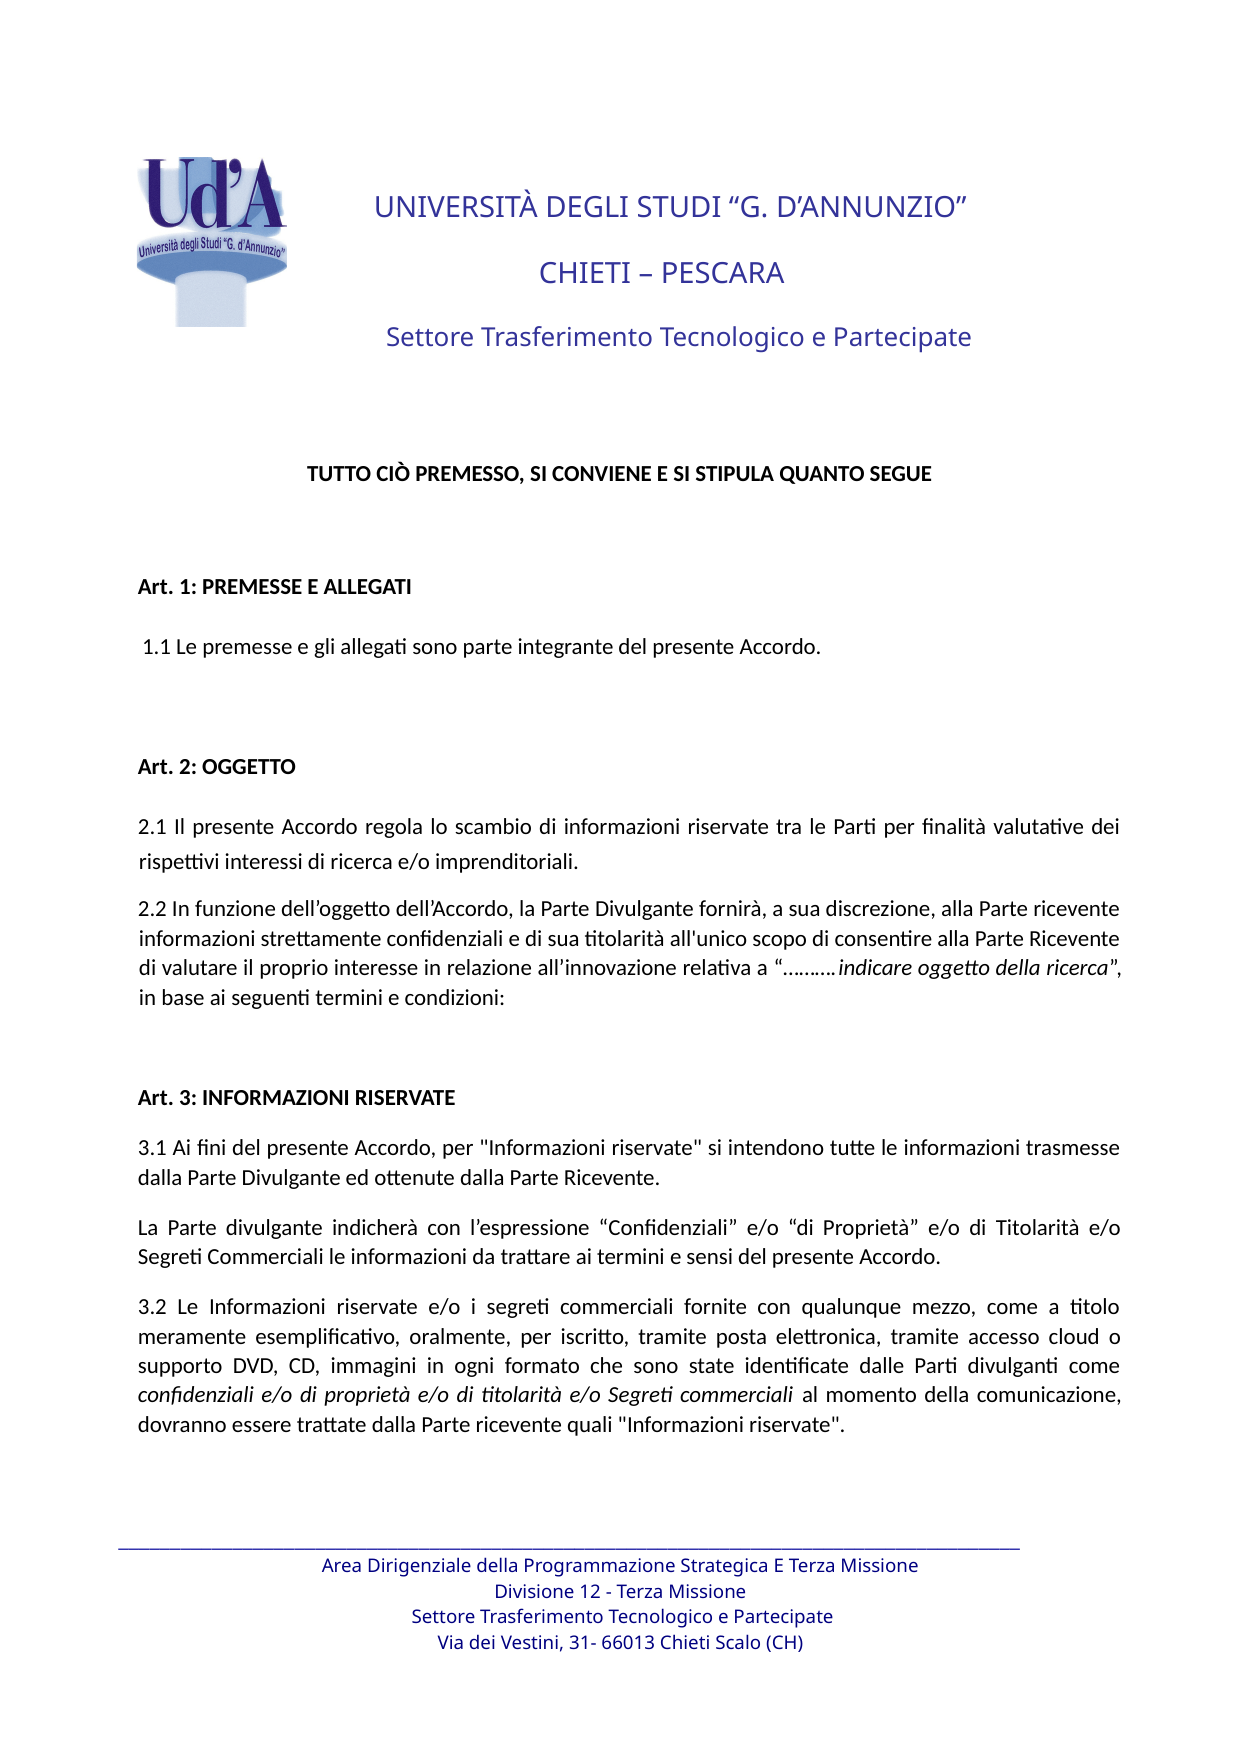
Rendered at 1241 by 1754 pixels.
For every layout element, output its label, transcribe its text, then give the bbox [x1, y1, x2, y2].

text 2.2 In funzione dell’oggetto dell’Accordo, la Parte Divulgante fornirà, a sua discrezione, alla Parte ricevente informazioni strettamente confidenziali e di sua titolarità all'unico scopo di consentire alla Parte Ricevente di valutare il proprio interesse in relazione all’innovazione relativa a “……….indicare oggetto della ricerca”, in base ai seguenti termini e condizioni: [138, 894, 1122, 1011]
text Art. 2: OGGETTO [138, 752, 1122, 780]
text TUTTO CIÒ PREMESSO, SI CONVIENE E SI STIPULA QUANTO SEGUE [118, 459, 1121, 487]
text Art. 1: PREMESSE E ALLEGATI [138, 572, 1122, 600]
text 3.2 Le Informazioni riservate e/o i segreti commerciali fornite con qualunque mezzo, come a titolo meramente esemplificativo, oralmente, per iscritto, tramite posta elettronica, tramite accesso cloud o supporto DVD, CD, immagini in ogni formato che sono state identificate dalle Parti divulganti come confidenziali e/o di proprietà e/o di titolarità e/o Segreti commerciali al momento della comunicazione, dovranno essere trattate dalla Parte ricevente quali "Informazioni riservate". [138, 1292, 1122, 1438]
text 3.1 Ai fini del presente Accordo, per "Informazioni riservate" si intendono tutte le informazioni trasmesse dalla Parte Divulgante ed ottenute dalla Parte Ricevente. [138, 1133, 1122, 1191]
text 2.1 Il presente Accordo regola lo scambio di informazioni riservate tra le Parti per finalità valutative dei rispettivi interessi di ricerca e/o imprenditoriali. [138, 812, 1122, 875]
text La Parte divulgante indicherà con l’espressione “Confidenziali” e/o “di Proprietà” e/o di Titolarità e/o Segreti Commerciali le informazioni da trattare ai termini e sensi del presente Accordo. [138, 1213, 1122, 1270]
text Art. 3: INFORMAZIONI RISERVATE [138, 1083, 1122, 1111]
text 1.1 Le premesse e gli allegati sono parte integrante del presente Accordo. [142, 632, 1122, 660]
